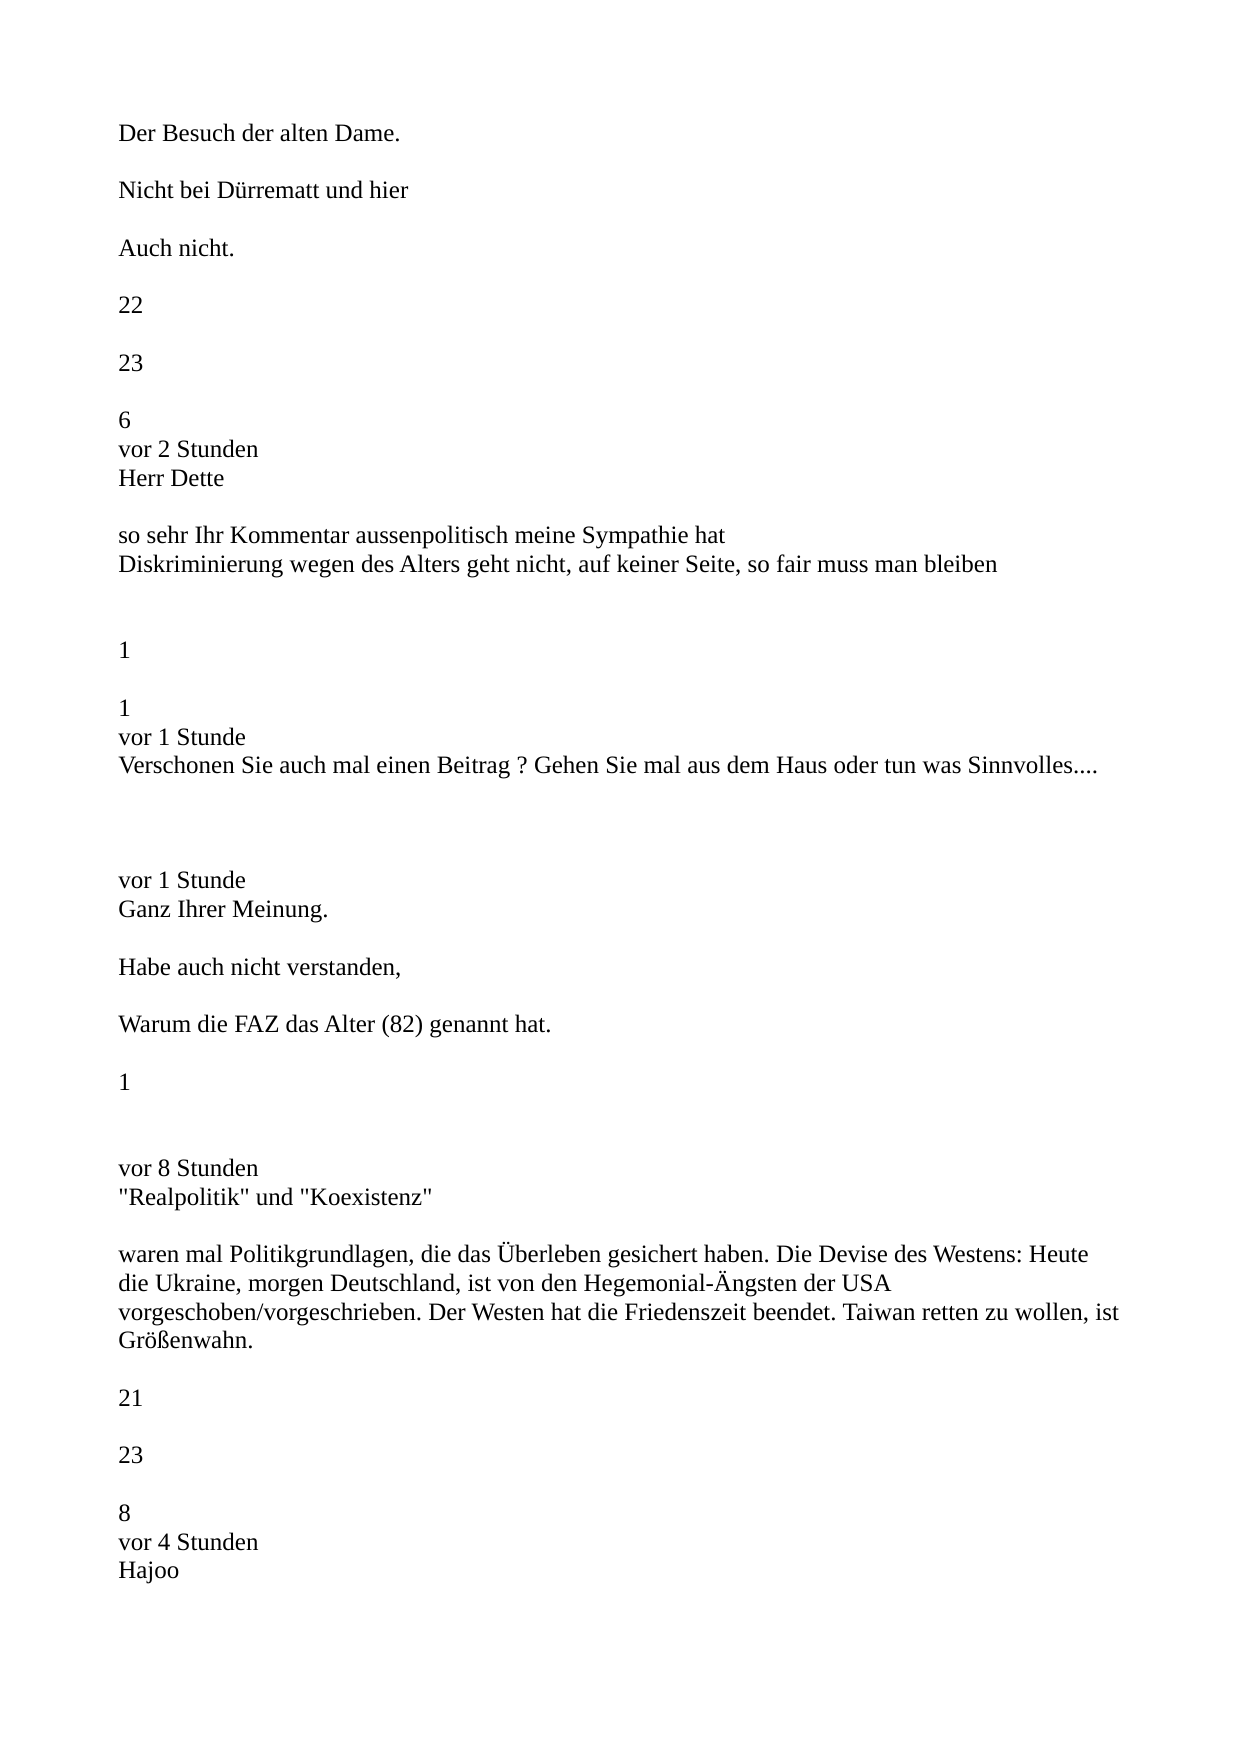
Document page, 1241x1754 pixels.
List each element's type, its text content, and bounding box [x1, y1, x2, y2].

text Hajoo [118, 1556, 1122, 1584]
text vor 2 Stunden [118, 434, 1122, 463]
text waren mal Politikgrundlagen, die das Überleben gesichert haben. Die Devise des Westens: Heute die Ukraine, morgen Deutschland, ist von den Hegemonial-Ängsten der USA vorgeschoben/vorgeschrieben. Der Westen hat die Friedenszeit beendet. Taiwan retten zu wollen, ist Größenwahn. [118, 1239, 1122, 1354]
text 8 [118, 1498, 1122, 1527]
text vor 1 Stunde [118, 722, 1122, 751]
text Diskriminierung wegen des Alters geht nicht, auf keiner Seite, so fair muss man bleiben [118, 549, 1122, 578]
text so sehr Ihr Kommentar aussenpolitisch meine Sympathie hat [118, 521, 1122, 549]
text Verschonen Sie auch mal einen Beitrag ? Gehen Sie mal aus dem Haus oder tun was Sinnvolles.... [118, 751, 1122, 779]
text Habe auch nicht verstanden, [118, 952, 1122, 981]
text 21 [118, 1383, 1122, 1412]
text Ganz Ihrer Meinung. [118, 894, 1122, 923]
text vor 8 Stunden [118, 1153, 1122, 1182]
text "Realpolitik" und "Koexistenz" [118, 1182, 1122, 1211]
text 23 [118, 348, 1122, 377]
text 22 [118, 291, 1122, 319]
text Warum die FAZ das Alter (82) genannt hat. [118, 1009, 1122, 1038]
text 23 [118, 1441, 1122, 1469]
text 1 [118, 636, 1122, 664]
text Nicht bei Dürrematt und hier [118, 176, 1122, 204]
text 6 [118, 406, 1122, 434]
text 1 [118, 693, 1122, 722]
text Auch nicht. [118, 233, 1122, 262]
text vor 4 Stunden [118, 1527, 1122, 1556]
text Herr Dette [118, 463, 1122, 492]
text vor 1 Stunde [118, 866, 1122, 894]
text 1 [118, 1067, 1122, 1096]
text Der Besuch der alten Dame. [118, 118, 1122, 147]
